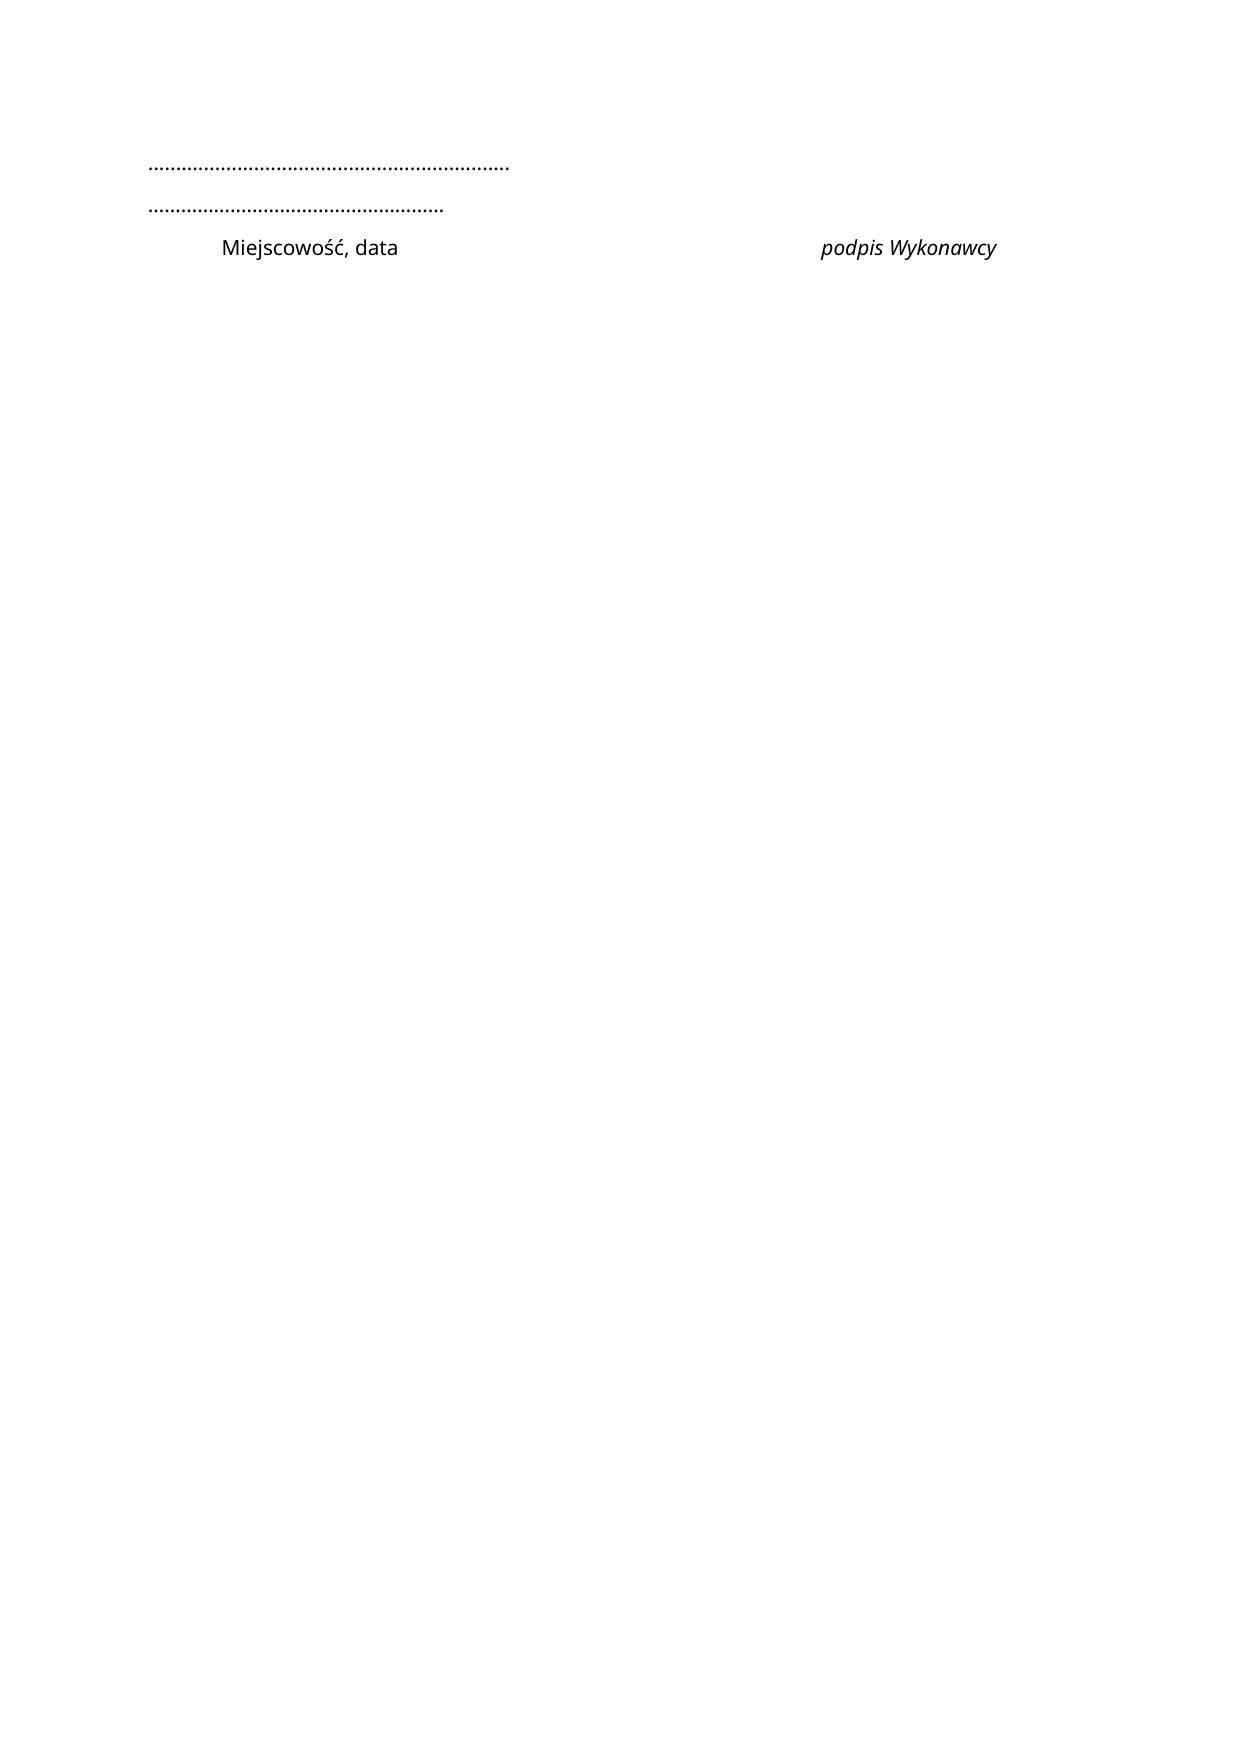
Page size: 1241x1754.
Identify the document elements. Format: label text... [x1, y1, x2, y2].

text Miejscowość, data podpis Wykonawcy [148, 233, 1093, 261]
text ................................................................. ……………………………………………… [148, 148, 1093, 219]
